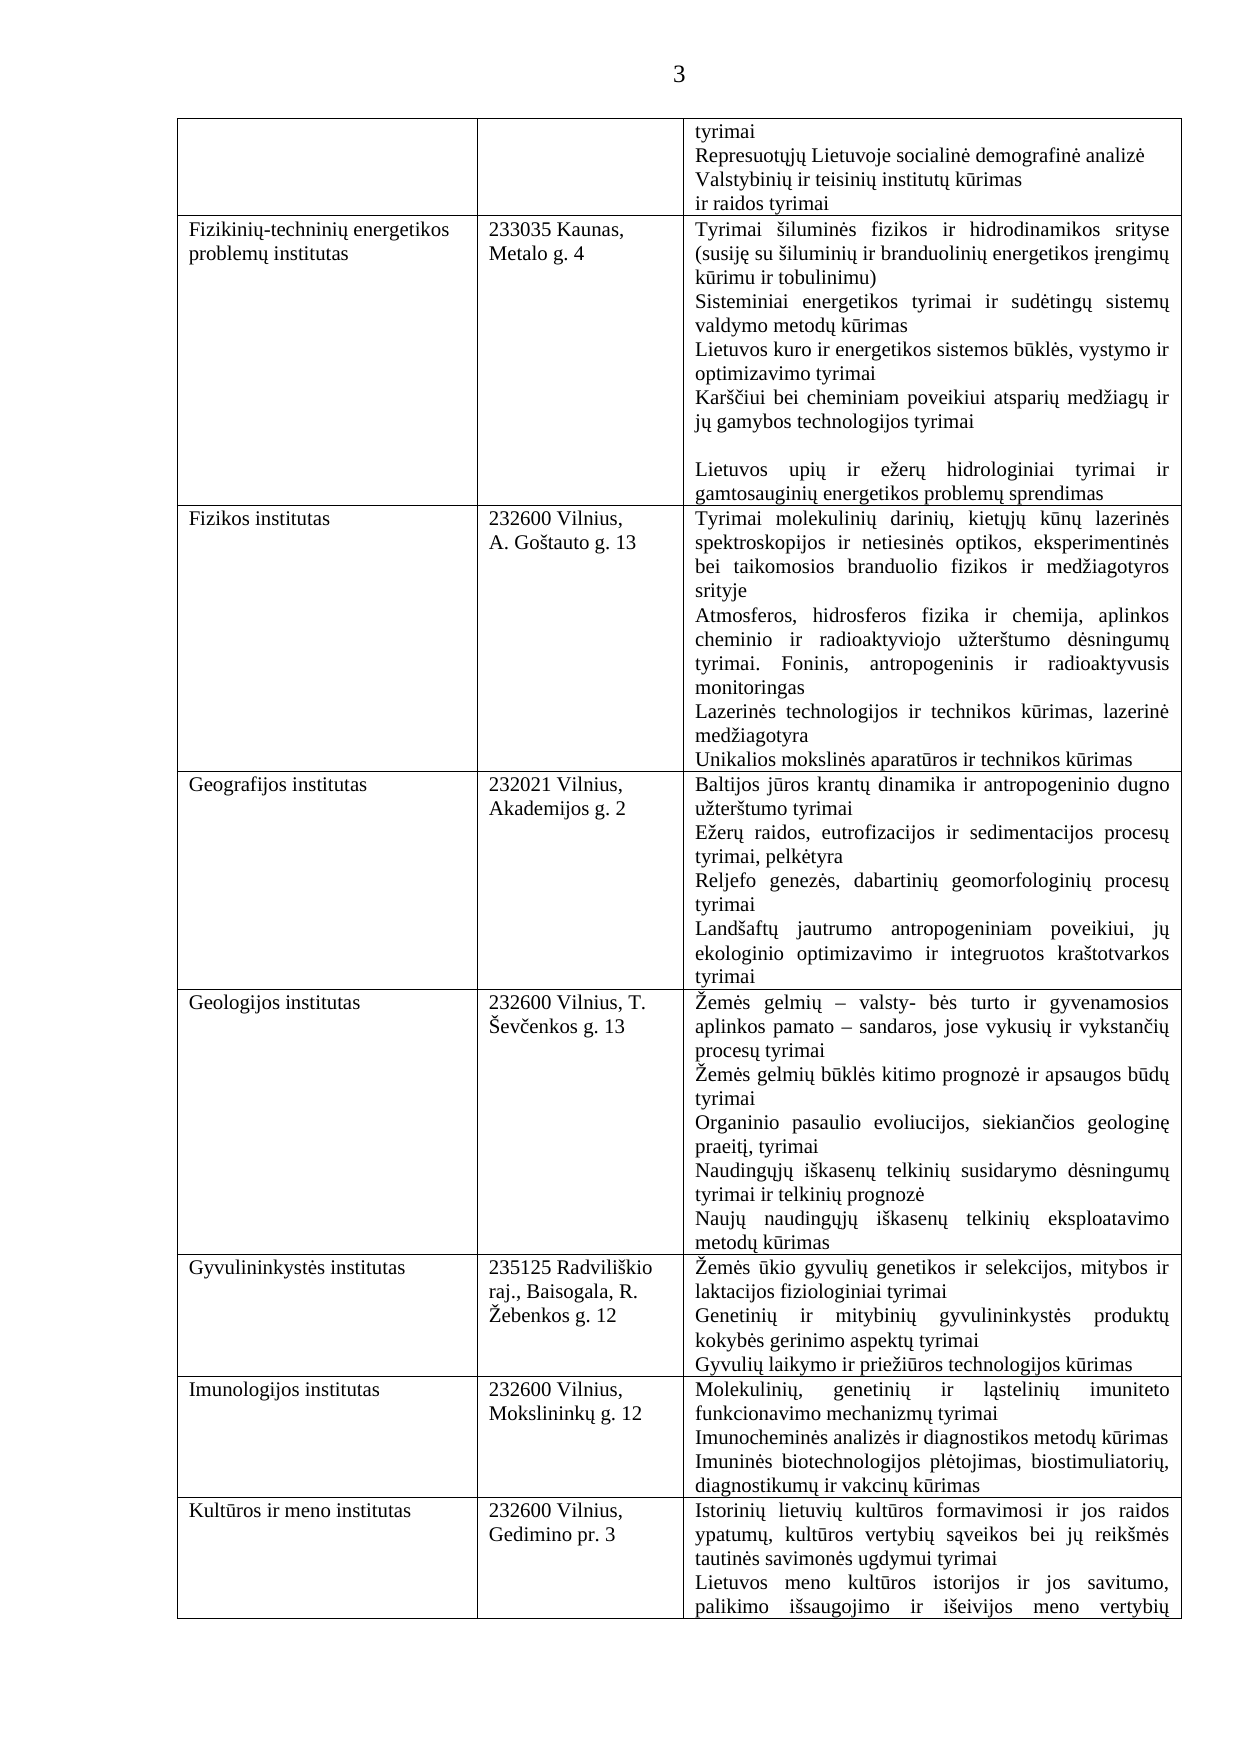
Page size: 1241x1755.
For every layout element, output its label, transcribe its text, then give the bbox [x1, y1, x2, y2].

table_cell [478, 119, 683, 215]
table_cell Imunologijos institutas [178, 1377, 477, 1497]
table_cell Molekulinių, genetinių ir ląstelinių imuniteto funkcionavimo mechanizmų tyrimai Imunocheminės analizės ir diagnostikos metodų kūrimas Imuninės biotechnologijos plėtojimas, biostimuliatorių, diagnostikumų ir vakcinų kūrimas [684, 1377, 1181, 1497]
table_cell Tyrimai šiluminės fizikos ir hidrodinamikos srityse (susiję su šiluminių ir branduolinių energetikos įrengimų kūrimu ir tobulinimu) Sisteminiai energetikos tyrimai ir sudėtingų sistemų valdymo metodų kūrimas Lietuvos kuro ir energetikos sistemos būklės, vystymo ir optimizavimo tyrimai Karščiui bei cheminiam poveikiui atsparių medžiagų ir jų gamybos technologijos tyrimai Lietuvos upių ir ežerų hidrologiniai tyrimai ir gamtosauginių energetikos problemų sprendimas [684, 216, 1181, 505]
table_cell Fizikos institutas [178, 506, 477, 771]
table_cell Žemės ūkio gyvulių genetikos ir selekcijos, mitybos ir laktacijos fiziologiniai tyrimai Genetinių ir mitybinių gyvulininkystės produktų kokybės gerinimo aspektų tyrimai Gyvulių laikymo ir priežiūros technologijos kūrimas [684, 1255, 1181, 1376]
table_cell Istorinių lietuvių kultūros formavimosi ir jos raidos ypatumų, kultūros vertybių sąveikos bei jų reikšmės tautinės savimonės ugdymui tyrimai Lietuvos meno kultūros istorijos ir jos savitumo, palikimo išsaugojimo ir išeivijos meno vertybių [684, 1498, 1181, 1618]
table_cell Fizikinių-techninių energetikos problemų institutas [178, 216, 477, 505]
table_cell 232600 Vilnius, Gedimino pr. 3 [478, 1498, 683, 1618]
table_cell Geografijos institutas [178, 772, 477, 988]
table_cell Gyvulininkystės institutas [178, 1255, 477, 1376]
table_cell Žemės gelmių – valsty- bės turto ir gyvenamosios aplinkos pamato – sandaros, jose vykusių ir vykstančių procesų tyrimai Žemės gelmių būklės kitimo prognozė ir apsaugos būdų tyrimai Organinio pasaulio evoliucijos, siekiančios geologinę praeitį, tyrimai Naudingųjų iškasenų telkinių susidarymo dėsningumų tyrimai ir telkinių prognozė Naujų naudingųjų iškasenų telkinių eksploatavimo metodų kūrimas [684, 990, 1181, 1254]
table_cell Baltijos jūros krantų dinamika ir antropogeninio dugno užterštumo tyrimai Ežerų raidos, eutrofizacijos ir sedimentacijos procesų tyrimai, pelkėtyra Reljefo genezės, dabartinių geomorfologinių procesų tyrimai Landšaftų jautrumo antropogeniniam poveikiui, jų ekologinio optimizavimo ir integruotos kraštotvarkos tyrimai [684, 772, 1181, 988]
table_cell Tyrimai molekulinių darinių, kietųjų kūnų lazerinės spektroskopijos ir netiesinės optikos, eksperimentinės bei taikomosios branduolio fizikos ir medžiagotyros srityje Atmosferos, hidrosferos fizika ir chemija, aplinkos cheminio ir radioaktyviojo užterštumo dėsningumų tyrimai. Foninis, antropogeninis ir radioaktyvusis monitoringas Lazerinės technologijos ir technikos kūrimas, lazerinė medžiagotyra Unikalios mokslinės aparatūros ir technikos kūrimas [684, 506, 1181, 771]
table_cell tyrimai Represuotųjų Lietuvoje socialinė demografinė analizė Valstybinių ir teisinių institutų kūrimas ir raidos tyrimai [684, 119, 1181, 215]
table_cell 232600 Vilnius, Mokslininkų g. 12 [478, 1377, 683, 1497]
table_cell Kultūros ir meno institutas [178, 1498, 477, 1618]
table_cell 233035 Kaunas, Metalo g. 4 [478, 216, 683, 505]
table_cell 232600 Vilnius, T. Ševčenkos g. 13 [478, 990, 683, 1254]
table_cell 232021 Vilnius, Akademijos g. 2 [478, 772, 683, 988]
table_cell [178, 119, 477, 215]
table_cell Geologijos institutas [178, 990, 477, 1254]
table_cell 232600 Vilnius, A. Goštauto g. 13 [478, 506, 683, 771]
table_cell 235125 Radviliškio raj., Baisogala, R. Žebenkos g. 12 [478, 1255, 683, 1376]
